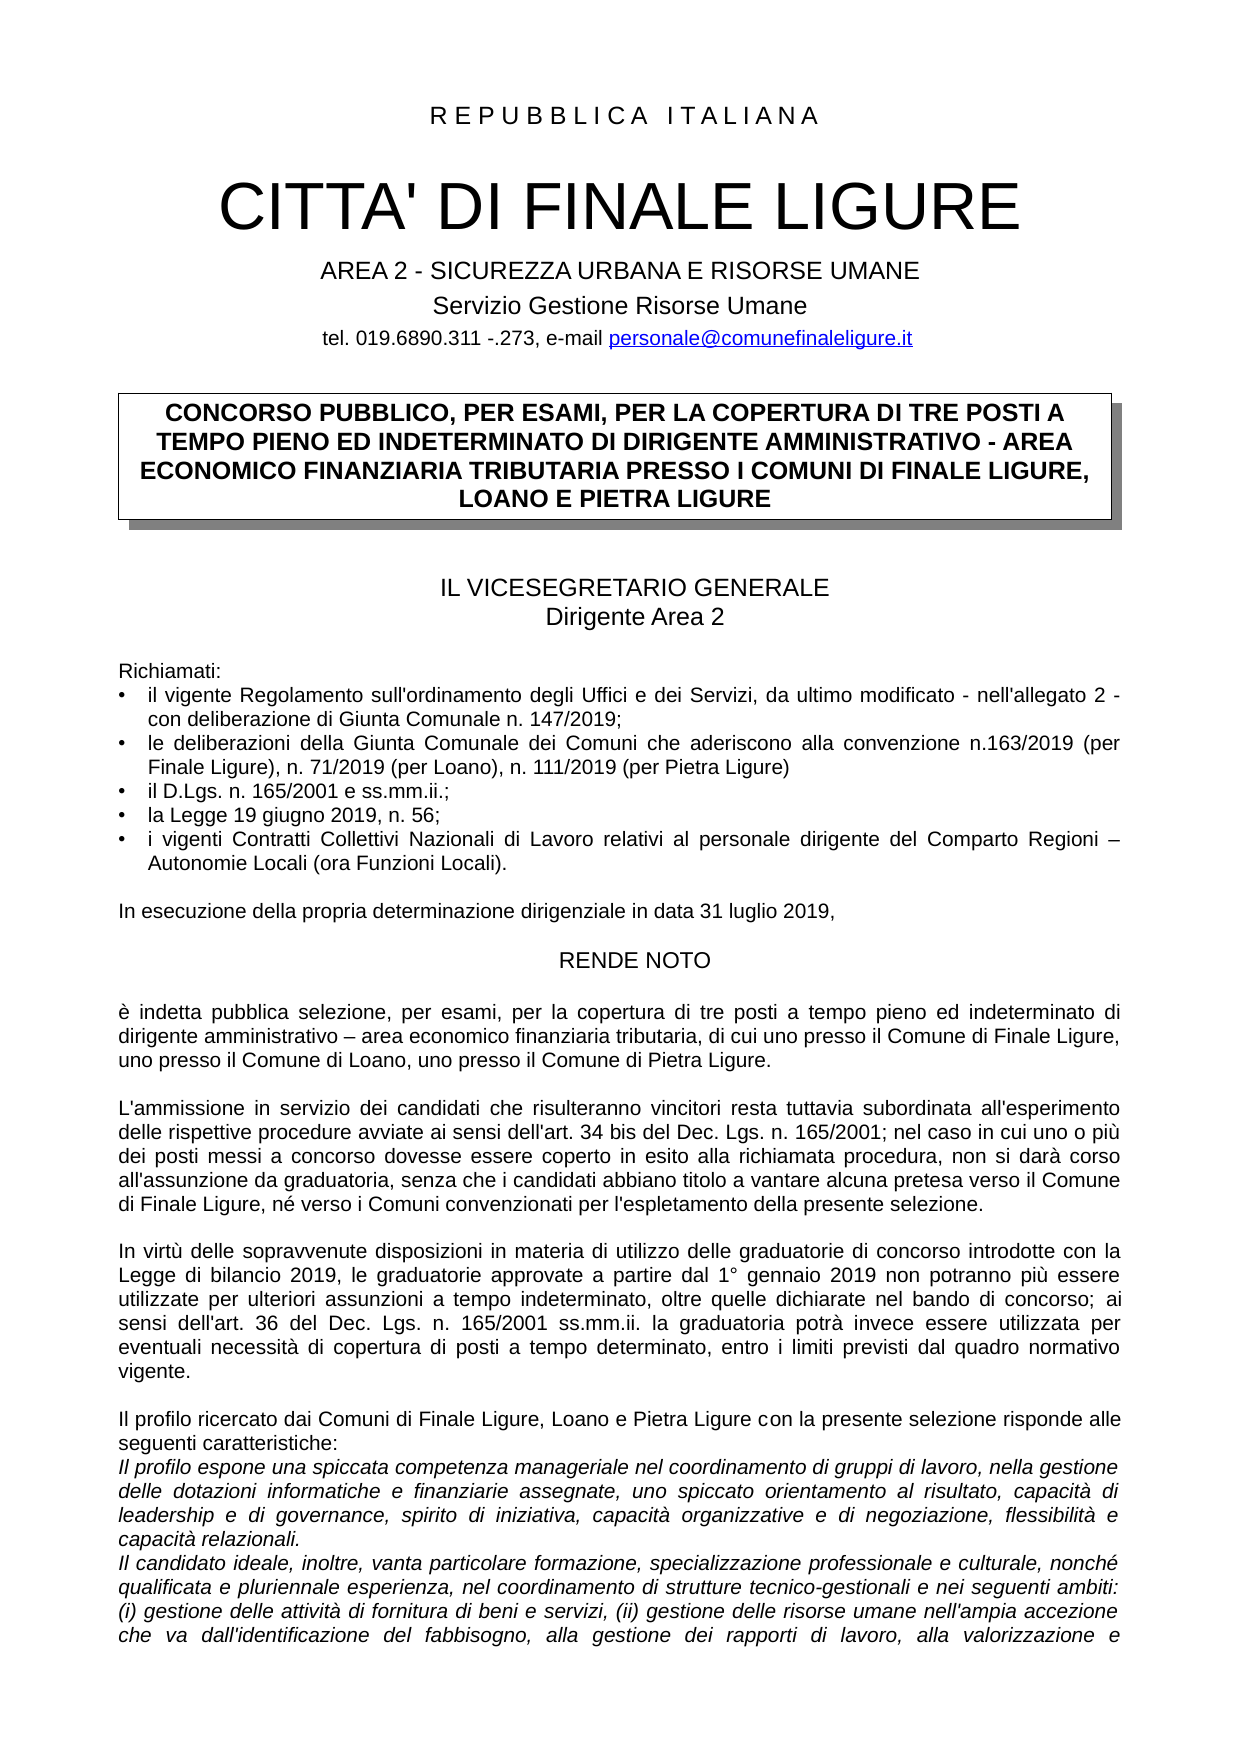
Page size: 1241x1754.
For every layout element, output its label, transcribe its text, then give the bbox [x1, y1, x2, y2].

text è indetta pubblica selezione, per esami, per la copertura di tre posti a tempo pieno ed indeterminato di dirigente amministrativo – area economico finanziaria tributaria, di cui uno presso il Comune di Finale Ligure, uno presso il Comune di Loano, uno presso il Comune di Pietra Ligure. [118, 1000, 1122, 1072]
table_header CONCORSO PUBBLICO, PER ESAMI, PER LA COPERTURA DI TRE POSTI A TEMPO PIENO ED INDETERMINATO DI DIRIGENTE AMMINISTRATIVO - AREA ECONOMICO FINANZIARIA TRIBUTARIA PRESSO I COMUNI DI FINALE LIGURE, LOANO E PIETRA LIGURE [119, 394, 1111, 519]
text L'ammissione in servizio dei candidati che risulteranno vincitori resta tuttavia subordinata all'esperimento delle rispettive procedure avviate ai sensi dell'art. 34 bis del Dec. Lgs. n. 165/2001; nel caso in cui uno o più dei posti messi a concorso dovesse essere coperto in esito alla richiamata procedura, non si darà corso all'assunzione da graduatoria, senza che i candidati abbiano titolo a vantare alcuna pretesa verso il Comune di Finale Ligure, né verso i Comuni convenzionati per l'espletamento della presente selezione. [118, 1096, 1122, 1215]
list la Legge 19 giugno 2019, n. 56; [118, 803, 1122, 827]
list il vigente Regolamento sull'ordinamento degli Uffici e dei Servizi, da ultimo modificato - nell'allegato 2 - con deliberazione di Giunta Comunale n. 147/2019; [118, 683, 1122, 731]
text In esecuzione della propria determinazione dirigenziale in data 31 luglio 2019, [118, 899, 1122, 923]
text AREA 2 - SICUREZZA URBANA E RISORSE UMANE [118, 256, 1122, 285]
text IL VICESEGRETARIO GENERALE [118, 573, 1122, 602]
text Il candidato ideale, inoltre, vanta particolare formazione, specializzazione professionale e culturale, nonché qualificata e pluriennale esperienza, nel coordinamento di strutture tecnico-gestionali e nei seguenti ambiti: (i) gestione delle attività di fornitura di beni e servizi, (ii) gestione delle risorse umane nell'ampia accezione che va dall'identificazione del fabbisogno, alla gestione dei rapporti di lavoro, alla valorizzazione e [118, 1551, 1122, 1647]
text Servizio Gestione Risorse Umane [118, 291, 1122, 319]
text Il profilo ricercato dai Comuni di Finale Ligure, Loano e Pietra Ligure con la presente selezione risponde alle seguenti caratteristiche: [118, 1407, 1122, 1455]
subtitle R E P U B B L I C A I T A L I A N A [118, 101, 1122, 129]
list le deliberazioni della Giunta Comunale dei Comuni che aderiscono alla convenzione n.163/2019 (per Finale Ligure), n. 71/2019 (per Loano), n. 111/2019 (per Pietra Ligure) [118, 731, 1122, 779]
text tel. 019.6890.311 -.273, e-mail personale@comunefinaleligure.it [118, 325, 1122, 349]
text RENDE NOTO [118, 947, 1122, 973]
text In virtù delle sopravvenute disposizioni in materia di utilizzo delle graduatorie di concorso introdotte con la Legge di bilancio 2019, le graduatorie approvate a partire dal 1° gennaio 2019 non potranno più essere utilizzate per ulteriori assunzioni a tempo indeterminato, oltre quelle dichiarate nel bando di concorso; ai sensi dell'art. 36 del Dec. Lgs. n. 165/2001 ss.mm.ii. la graduatoria potrà invece essere utilizzata per eventuali necessità di copertura di posti a tempo determinato, entro i limiti previsti dal quadro normativo vigente. [118, 1239, 1122, 1383]
list il D.Lgs. n. 165/2001 e ss.mm.ii.; [118, 779, 1122, 803]
text Dirigente Area 2 [118, 602, 1122, 630]
subtitle CITTA' DI FINALE LIGURE [118, 167, 1122, 243]
list i vigenti Contratti Collettivi Nazionali di Lavoro relativi al personale dirigente del Comparto Regioni – Autonomie Locali (ora Funzioni Locali). [118, 827, 1122, 875]
text Il profilo espone una spiccata competenza manageriale nel coordinamento di gruppi di lavoro, nella gestione delle dotazioni informatiche e finanziarie assegnate, uno spiccato orientamento al risultato, capacità di leadership e di governance, spirito di iniziativa, capacità organizzative e di negoziazione, flessibilità e capacità relazionali. [118, 1455, 1122, 1551]
text Richiamati: [118, 659, 1122, 683]
